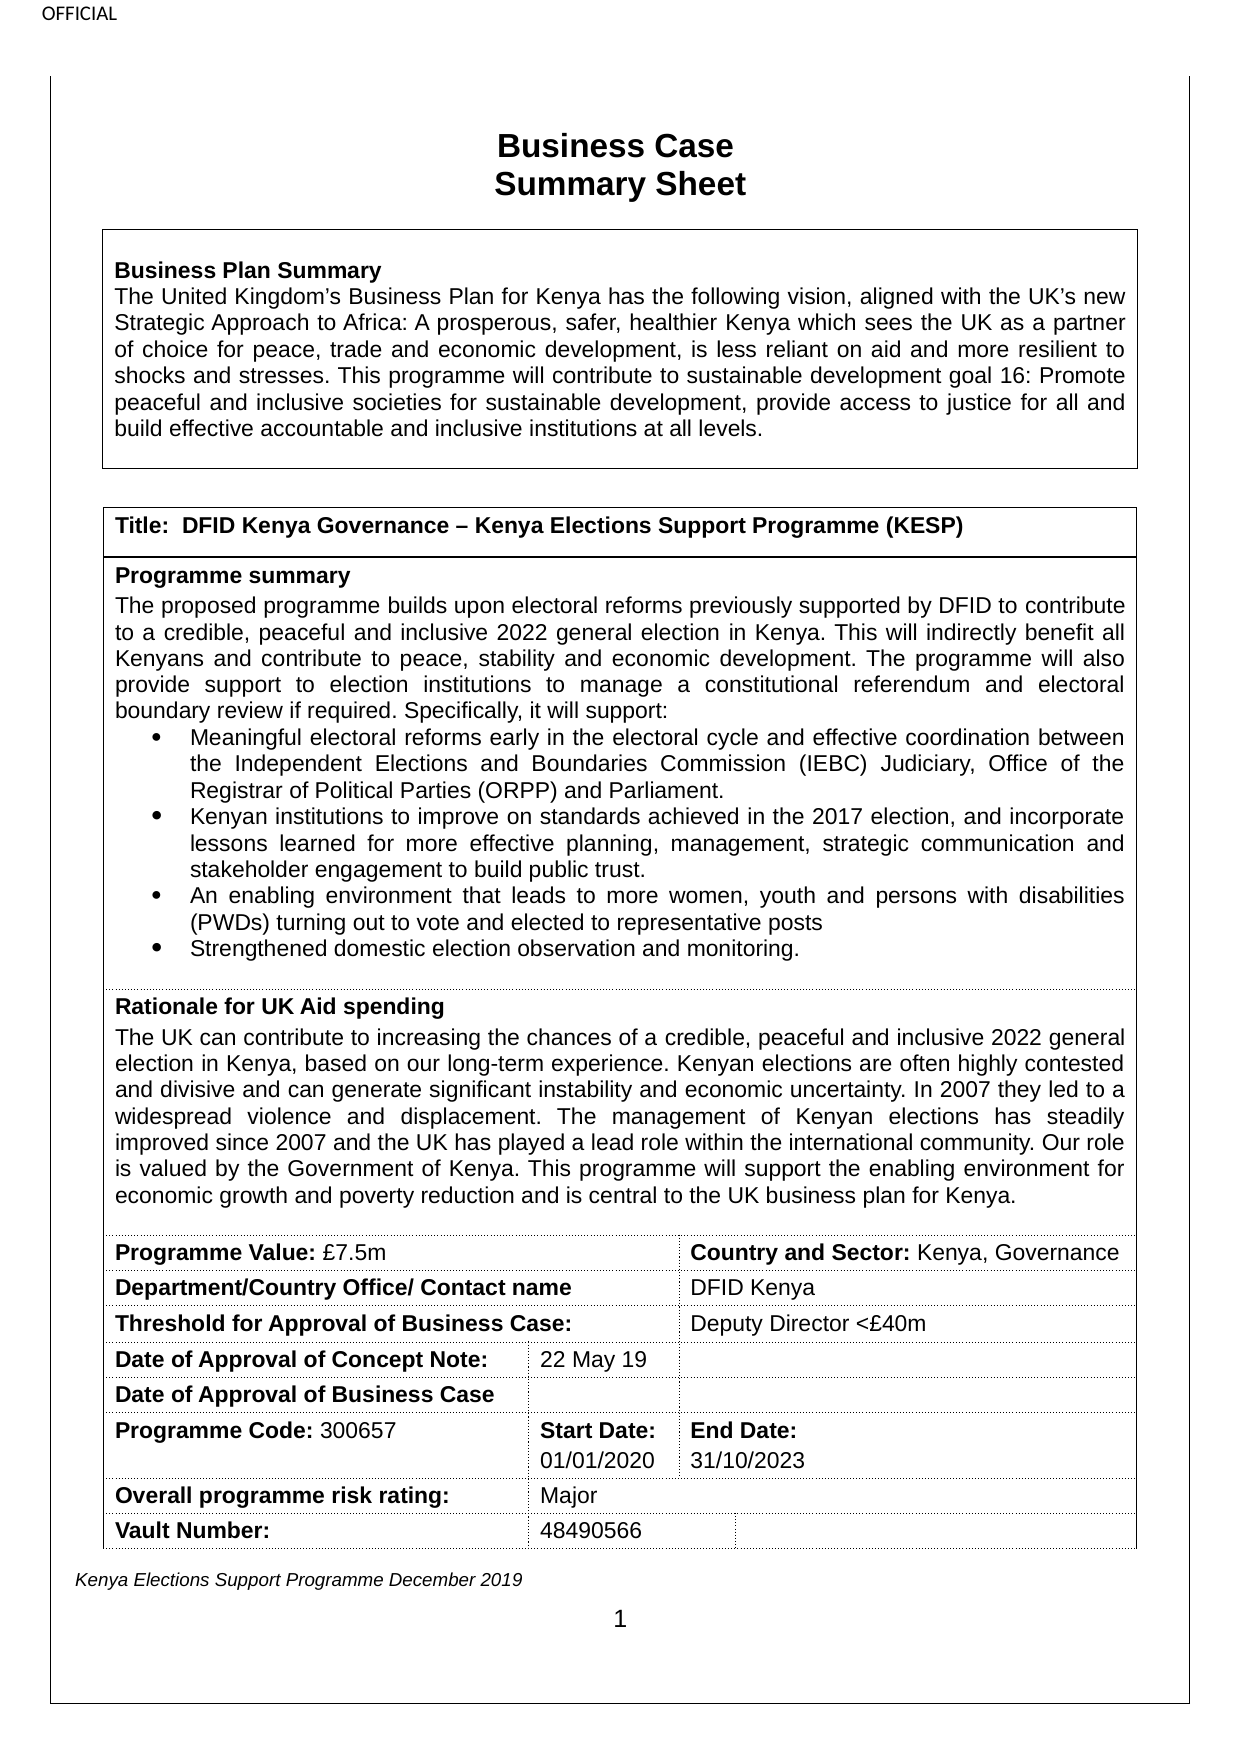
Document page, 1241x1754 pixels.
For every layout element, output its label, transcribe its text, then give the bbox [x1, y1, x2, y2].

table_cell Threshold for Approval of Business Case: [104, 1305, 679, 1341]
table_cell 22 May 19 [529, 1341, 679, 1377]
table_cell Major [529, 1478, 1136, 1513]
table_cell [529, 1377, 679, 1412]
table_cell [736, 1513, 1136, 1548]
text Summary Sheet [75, 164, 1165, 203]
table_cell Date of Approval of Business Case [104, 1377, 529, 1412]
table_cell Date of Approval of Concept Note: [104, 1341, 529, 1377]
table_cell Rationale for UK Aid spending The UK can contribute to increasing the chances of a credible, peaceful and inclusive 2022 general election in Kenya, based on our long-term experience. Kenyan elections are often highly contested and divisive and can generate significant instability and economic uncertainty. In 2007 they led to a widespread violence and displacement. The management of Kenyan elections has steadily improved since 2007 and the UK has played a lead role within the international community. Our role is valued by the Government of Kenya. This programme will support the enabling environment for economic growth and poverty reduction and is central to the UK business plan for Kenya. [104, 989, 1136, 1234]
table_cell Country and Sector: Kenya, Governance [679, 1235, 1136, 1270]
table_cell [679, 1377, 1136, 1412]
table_header Title: DFID Kenya Governance – Kenya Elections Support Programme (KESP) [104, 508, 1136, 556]
table_cell Programme Code: 300657 [104, 1412, 529, 1478]
table_cell Start Date: 01/01/2020 [529, 1412, 679, 1478]
text Business Case [75, 126, 1165, 164]
table_cell [679, 1341, 1136, 1377]
table_header Business Plan Summary The United Kingdom’s Business Plan for Kenya has the following vision, aligned with the UK’s new Strategic Approach to Africa: A prosperous, safer, healthier Kenya which sees the UK as a partner of choice for peace, trade and economic development, is less reliant on aid and more resilient to shocks and stresses. This programme will contribute to sustainable development goal 16: Promote peaceful and inclusive societies for sustainable development, provide access to justice for all and build effective accountable and inclusive institutions at all levels. [103, 230, 1137, 467]
table_cell Overall programme risk rating: [104, 1478, 529, 1513]
table_cell Vault Number: [104, 1513, 529, 1548]
table_cell End Date: 31/10/2023 [679, 1412, 1136, 1478]
table_cell Programme summary The proposed programme builds upon electoral reforms previously supported by DFID to contribute to a credible, peaceful and inclusive 2022 general election in Kenya. This will indirectly benefit all Kenyans and contribute to peace, stability and economic development. The programme will also provide support to election institutions to manage a constitutional referendum and electoral boundary review if required. Specifically, it will support: Meaningful electoral reforms early in the electoral cycle and effective coordination between the Independent Elections and Boundaries Commission (IEBC) Judiciary, Office of the Registrar of Political Parties (ORPP) and Parliament. Kenyan institutions to improve on standards achieved in the 2017 election, and incorporate lessons learned for more effective planning, management, strategic communication and stakeholder engagement to build public trust. An enabling environment that leads to more women, youth and persons with disabilities (PWDs) turning out to vote and elected to representative posts Strengthened domestic election observation and monitoring. [104, 558, 1136, 988]
table_cell DFID Kenya [679, 1270, 1136, 1305]
table_cell Deputy Director <£40m [679, 1305, 1136, 1341]
table_cell Programme Value: £7.5m [104, 1235, 679, 1270]
table_cell 48490566 [529, 1513, 736, 1548]
table_cell Department/Country Office/ Contact name [104, 1270, 679, 1305]
